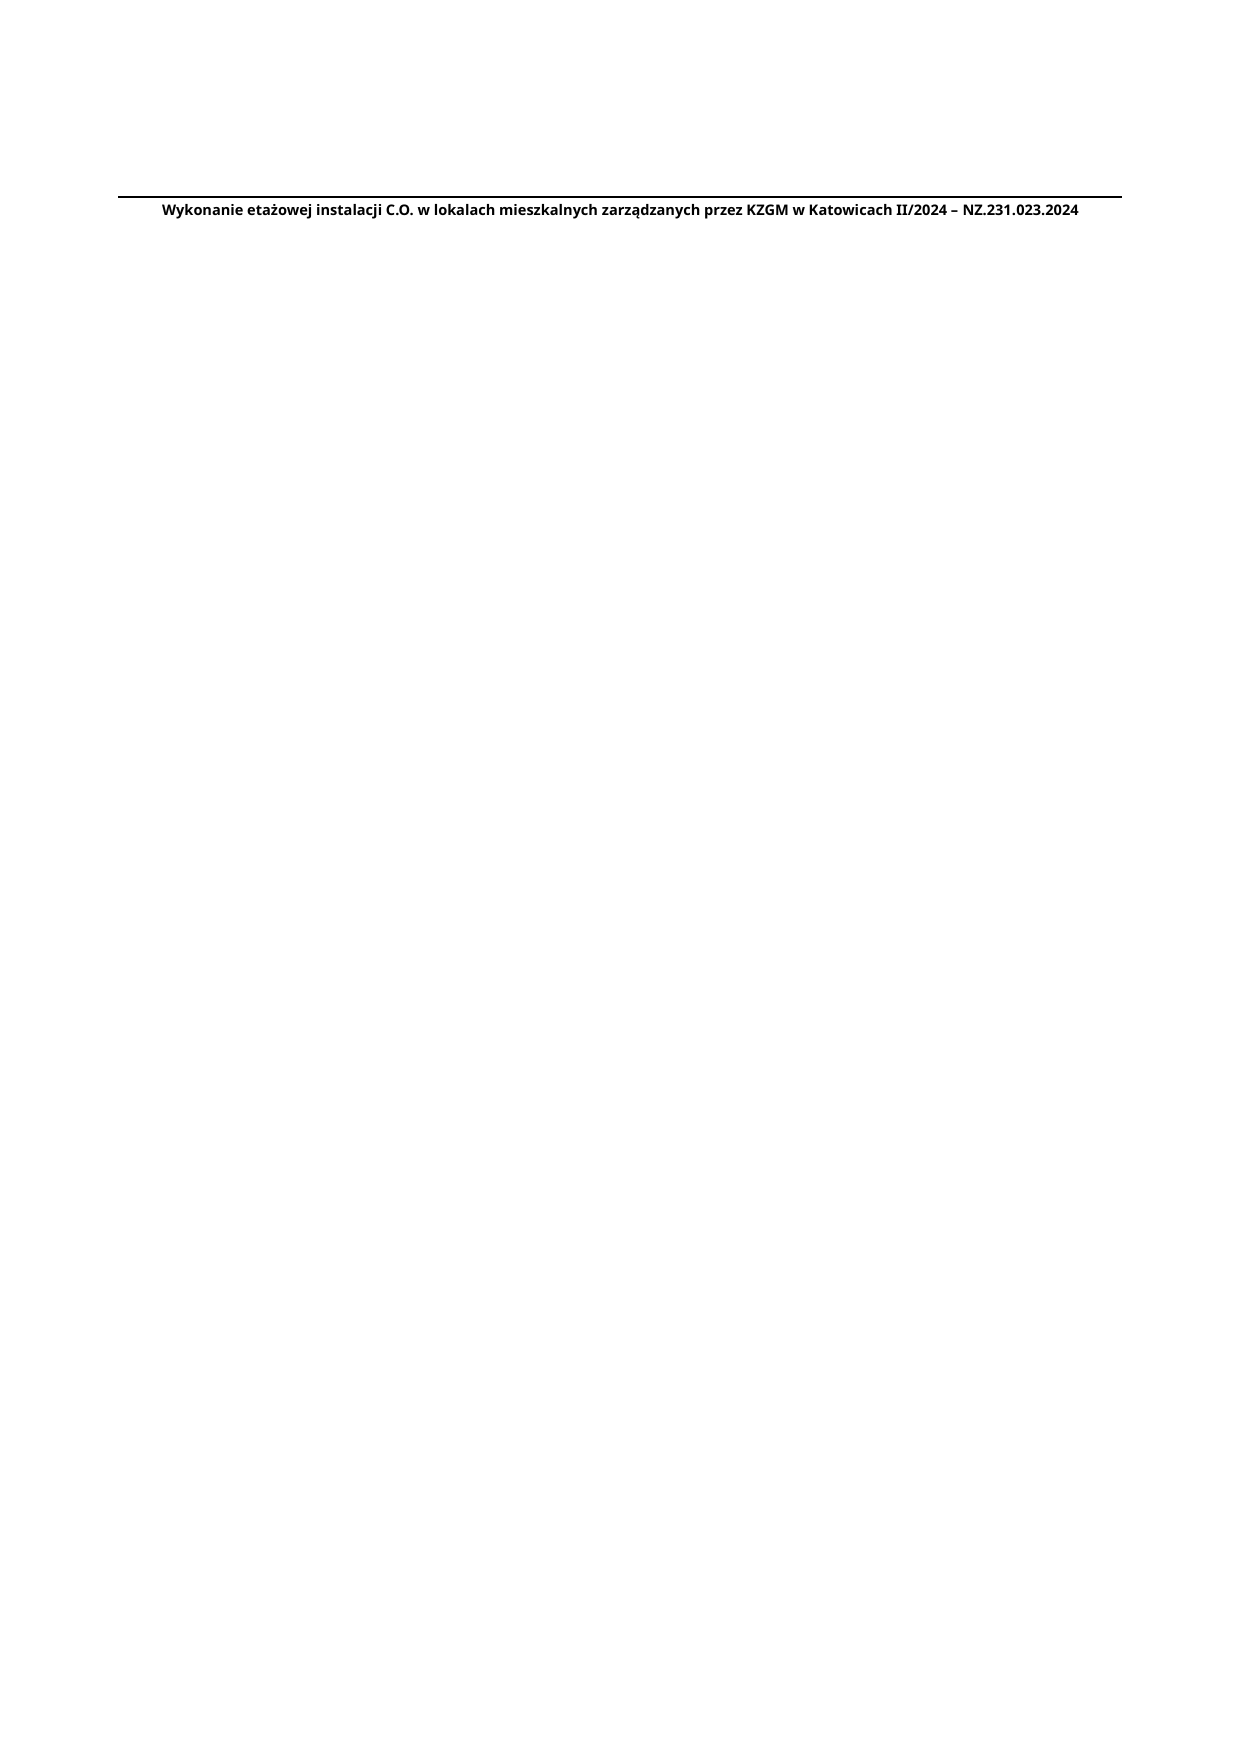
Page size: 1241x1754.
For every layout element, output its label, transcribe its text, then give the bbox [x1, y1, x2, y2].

text Wykonanie etażowej instalacji C.O. w lokalach mieszkalnych zarządzanych przez KZGM w Katowicach II/2024 – NZ.231.023.2024 [118, 198, 1122, 219]
